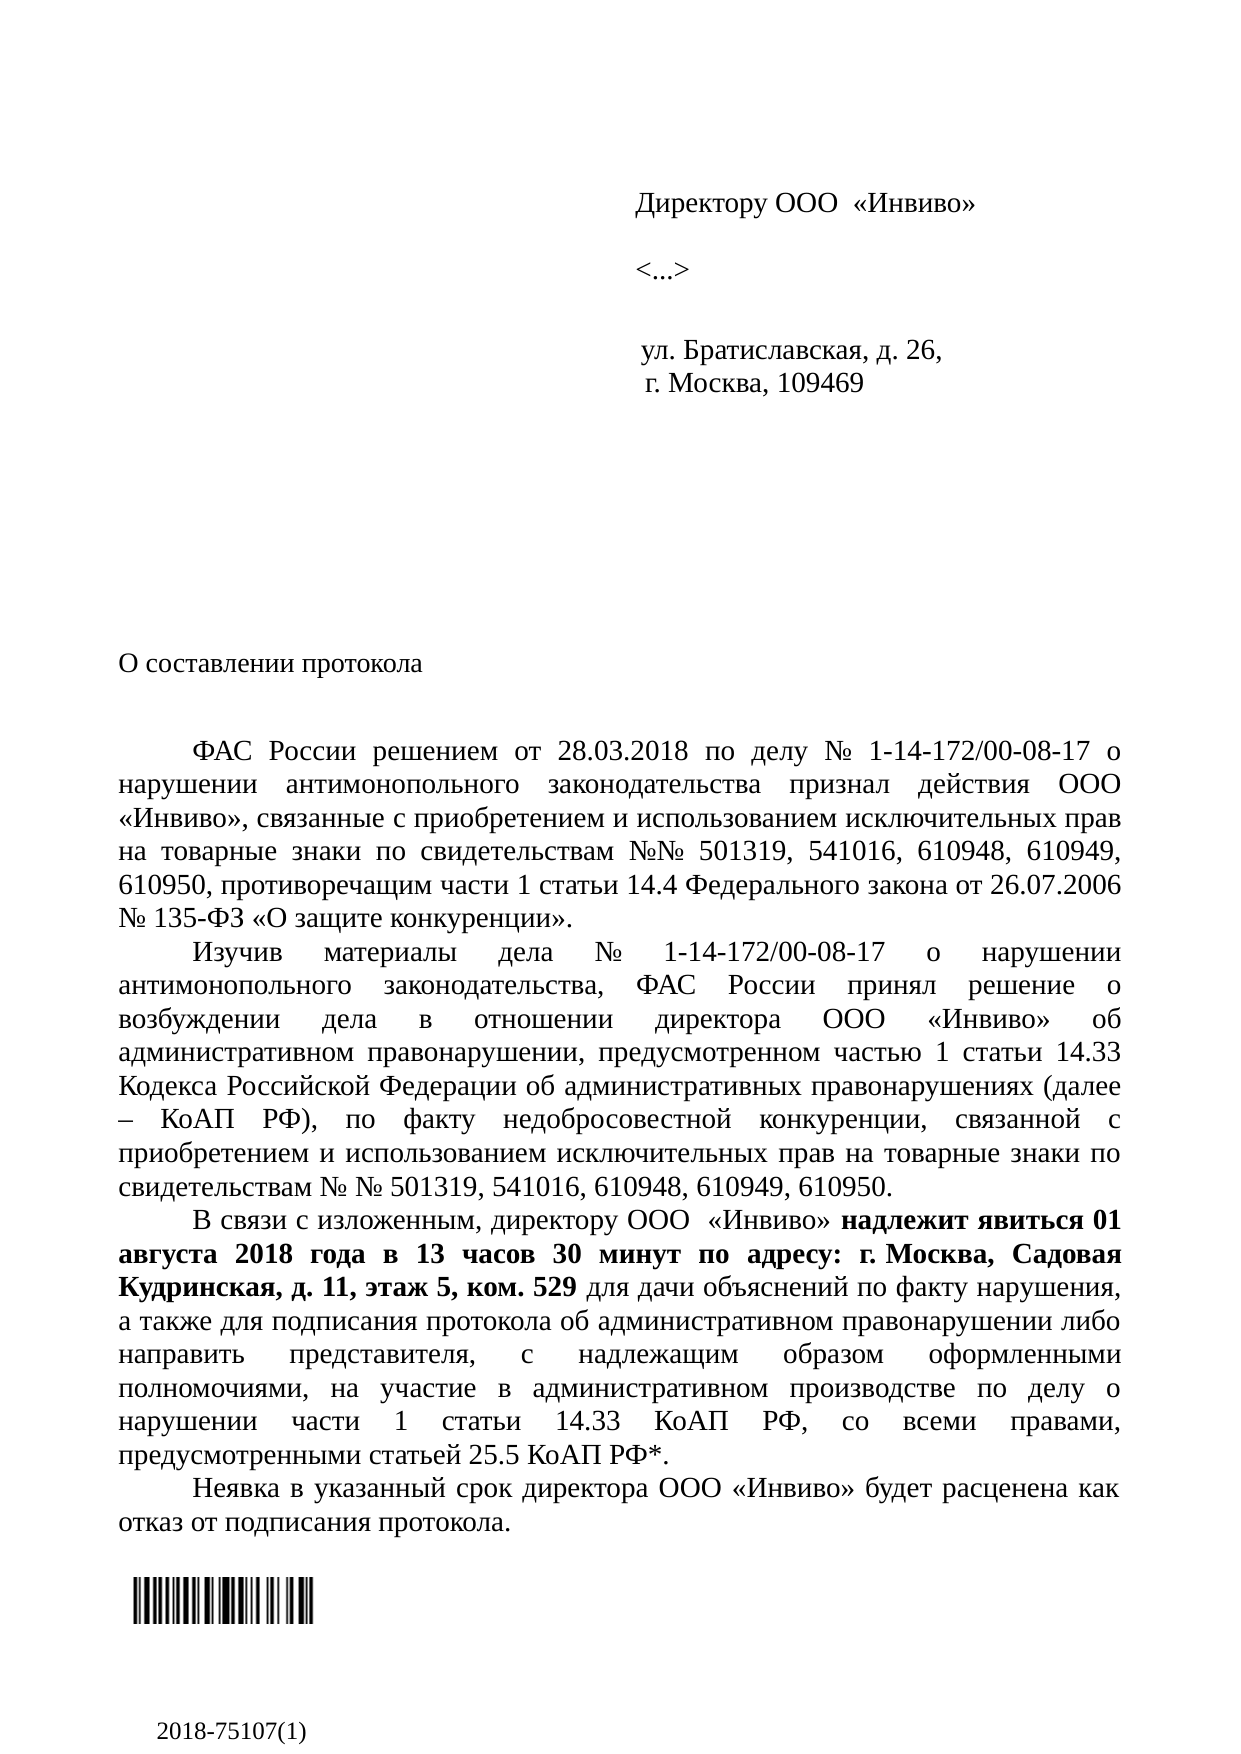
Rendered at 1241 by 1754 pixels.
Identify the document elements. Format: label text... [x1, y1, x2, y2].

text В связи с изложенным, директору ООО «Инвиво» надлежит явиться 01 августа 2018 года в 13 часов 30 минут по адресу: г. Москва, Садовая Кудринская, д. 11, этаж 5, ком. 529 для дачи объяснений по факту нарушения, а также для подписания протокола об административном правонарушении либо направить представителя, с надлежащим образом оформленными полномочиями, на участие в административном производстве по делу о нарушении части 1 статьи 14.33 КоАП РФ, со всеми правами, предусмотренными статьей 25.5 КоАП РФ*. [118, 1202, 1122, 1471]
text г. Москва, 109469 [266, 365, 1122, 399]
text Директору ООО «Инвиво» [118, 185, 1122, 219]
text Изучив материалы дела № 1-14-172/00-08-17 о нарушении антимонопольного законодательства, ФАС России принял решение о возбуждении дела в отношении директора ООО «Инвиво» об административном правонарушении, предусмотренном частью 1 статьи 14.33 Кодекса Российской Федерации об административных правонарушениях (далее – КоАП РФ), по факту недобросовестной конкуренции, связанной с приобретением и использованием исключительных прав на товарные знаки по свидетельствам № № 501319, 541016, 610948, 610949, 610950. [118, 934, 1122, 1202]
text ул. Братиславская, д. 26, [266, 332, 1122, 365]
picture [118, 1577, 331, 1624]
text О составлении протокола [118, 646, 1122, 679]
text ФАС России решением от 28.03.2018 по делу № 1-14-172/00-08-17 о нарушении антимонопольного законодательства признал действия ООО «Инвиво», связанные с приобретением и использованием исключительных прав на товарные знаки по свидетельствам №№ 501319, 541016, 610948, 610949, 610950, противоречащим части 1 статьи 14.4 Федерального закона от 26.07.2006 № 135-ФЗ «О защите конкуренции». [118, 733, 1122, 934]
text <...> [118, 252, 1122, 286]
text Неявка в указанный срок директора ООО «Инвиво» будет расценена как отказ от подписания протокола. [118, 1471, 1120, 1538]
